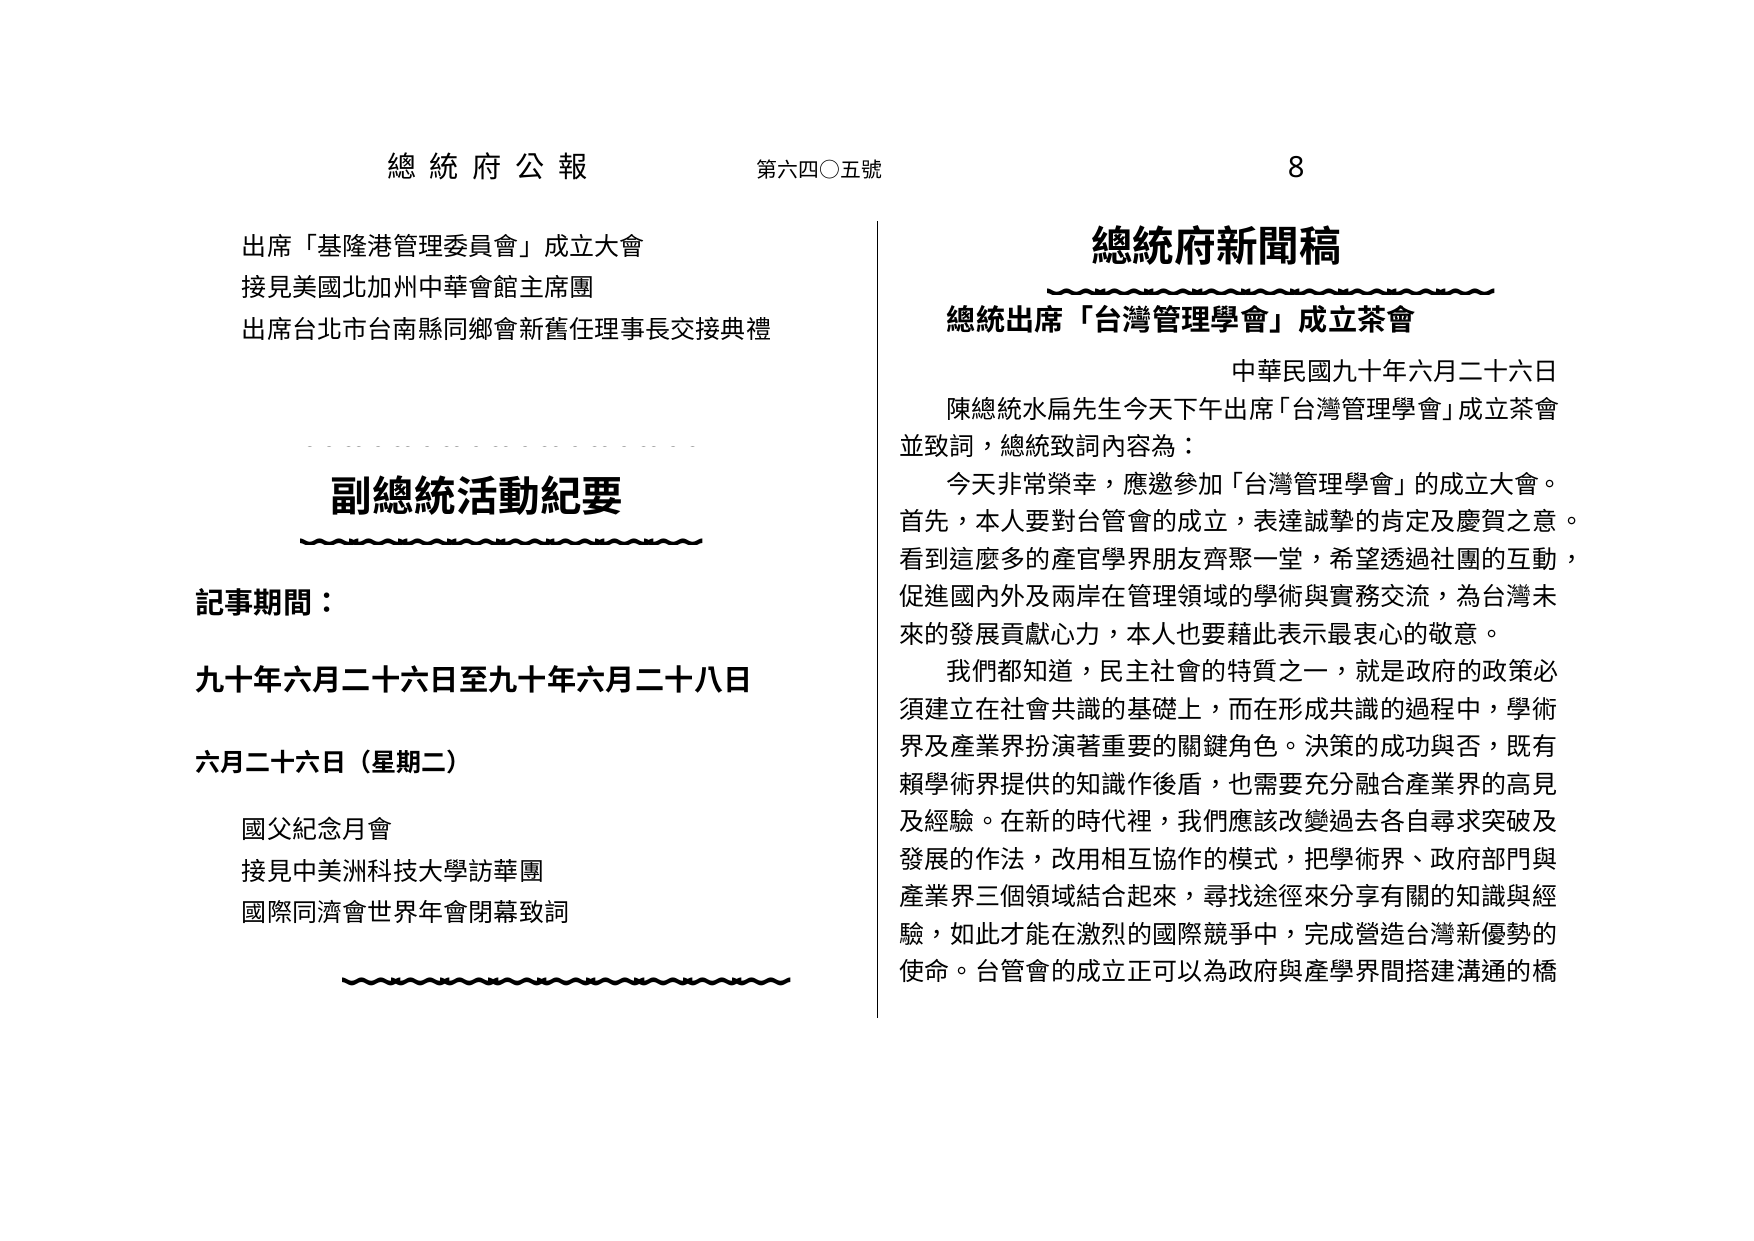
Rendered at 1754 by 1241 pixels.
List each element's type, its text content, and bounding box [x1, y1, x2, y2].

table_cell 總統府新聞稿 [1044, 222, 1556, 272]
table_header [192, 447, 297, 472]
text 九十年六月二十六日至九十年六月二十八日 [195, 659, 855, 699]
table_cell [896, 222, 1044, 272]
table_cell ﹏﹏﹏﹏﹏﹏﹏﹏﹏ [297, 522, 705, 544]
text 陳總統水扁先生今天下午出席「台灣管理學會」成立茶會，並致詞，總統致詞內容為： [899, 388, 1559, 463]
table_cell 副總統活動紀要 [297, 472, 705, 522]
table_cell ﹏﹏﹏﹏﹏﹏﹏﹏﹏ [1044, 272, 1556, 294]
table_cell [896, 272, 1044, 294]
text 總統出席「台灣管理學會」成立茶會 [946, 301, 1559, 338]
text 出席「基隆港管理委員會」成立大會 [242, 222, 855, 263]
text 中華民國九十年六月二十六日 [899, 351, 1559, 388]
text 今天非常榮幸，應邀參加「台灣管理學會」的成立大會。首先，本人要對台管會的成立，表達誠摯的肯定及慶賀之意。看到這麼多的產官學界朋友齊聚一堂，希望透過社團的互動，促進國內外及兩岸在管理領域的學術與實務交流，為台灣未來的發展貢獻心力，本人也要藉此表示最衷心的敬意。 [899, 463, 1559, 651]
table_cell [192, 522, 297, 544]
text 我們都知道，民主社會的特質之一，就是政府的政策必須建立在社會共識的基礎上，而在形成共識的過程中，學術界及產業界扮演著重要的關鍵角色。決策的成功與否，既有賴學術界提供的知識作後盾，也需要充分融合產業界的高見及經驗。在新的時代裡，我們應該改變過去各自尋求突破及發展的作法，改用相互協作的模式，把學術界、政府部門與產業界三個領域結合起來，尋找途徑來分享有關的知識與經驗，如此才能在激烈的國際競爭中，完成營造台灣新優勢的使命。台管會的成立正可以為政府與產學界間搭建溝通的橋 [899, 651, 1559, 988]
text 國際同濟會世界年會閉幕致詞 [242, 888, 855, 930]
text 出席台北市台南縣同鄉會新舊任理事長交接典禮 [242, 305, 855, 347]
table_cell [192, 472, 297, 522]
table_header ﹏﹏﹏﹏﹏﹏﹏﹏﹏ [340, 955, 852, 980]
text 接見美國北加州中華會館主席團 [242, 263, 855, 305]
text 六月二十六日（星期二） [195, 736, 855, 780]
text 接見中美洲科技大學訪華團 [242, 847, 855, 888]
table_header [192, 955, 340, 980]
text 記事期間： [195, 582, 855, 622]
text 國父紀念月會 [242, 805, 855, 847]
table_header ﹏﹏﹏﹏﹏﹏﹏﹏﹏ [297, 447, 705, 472]
